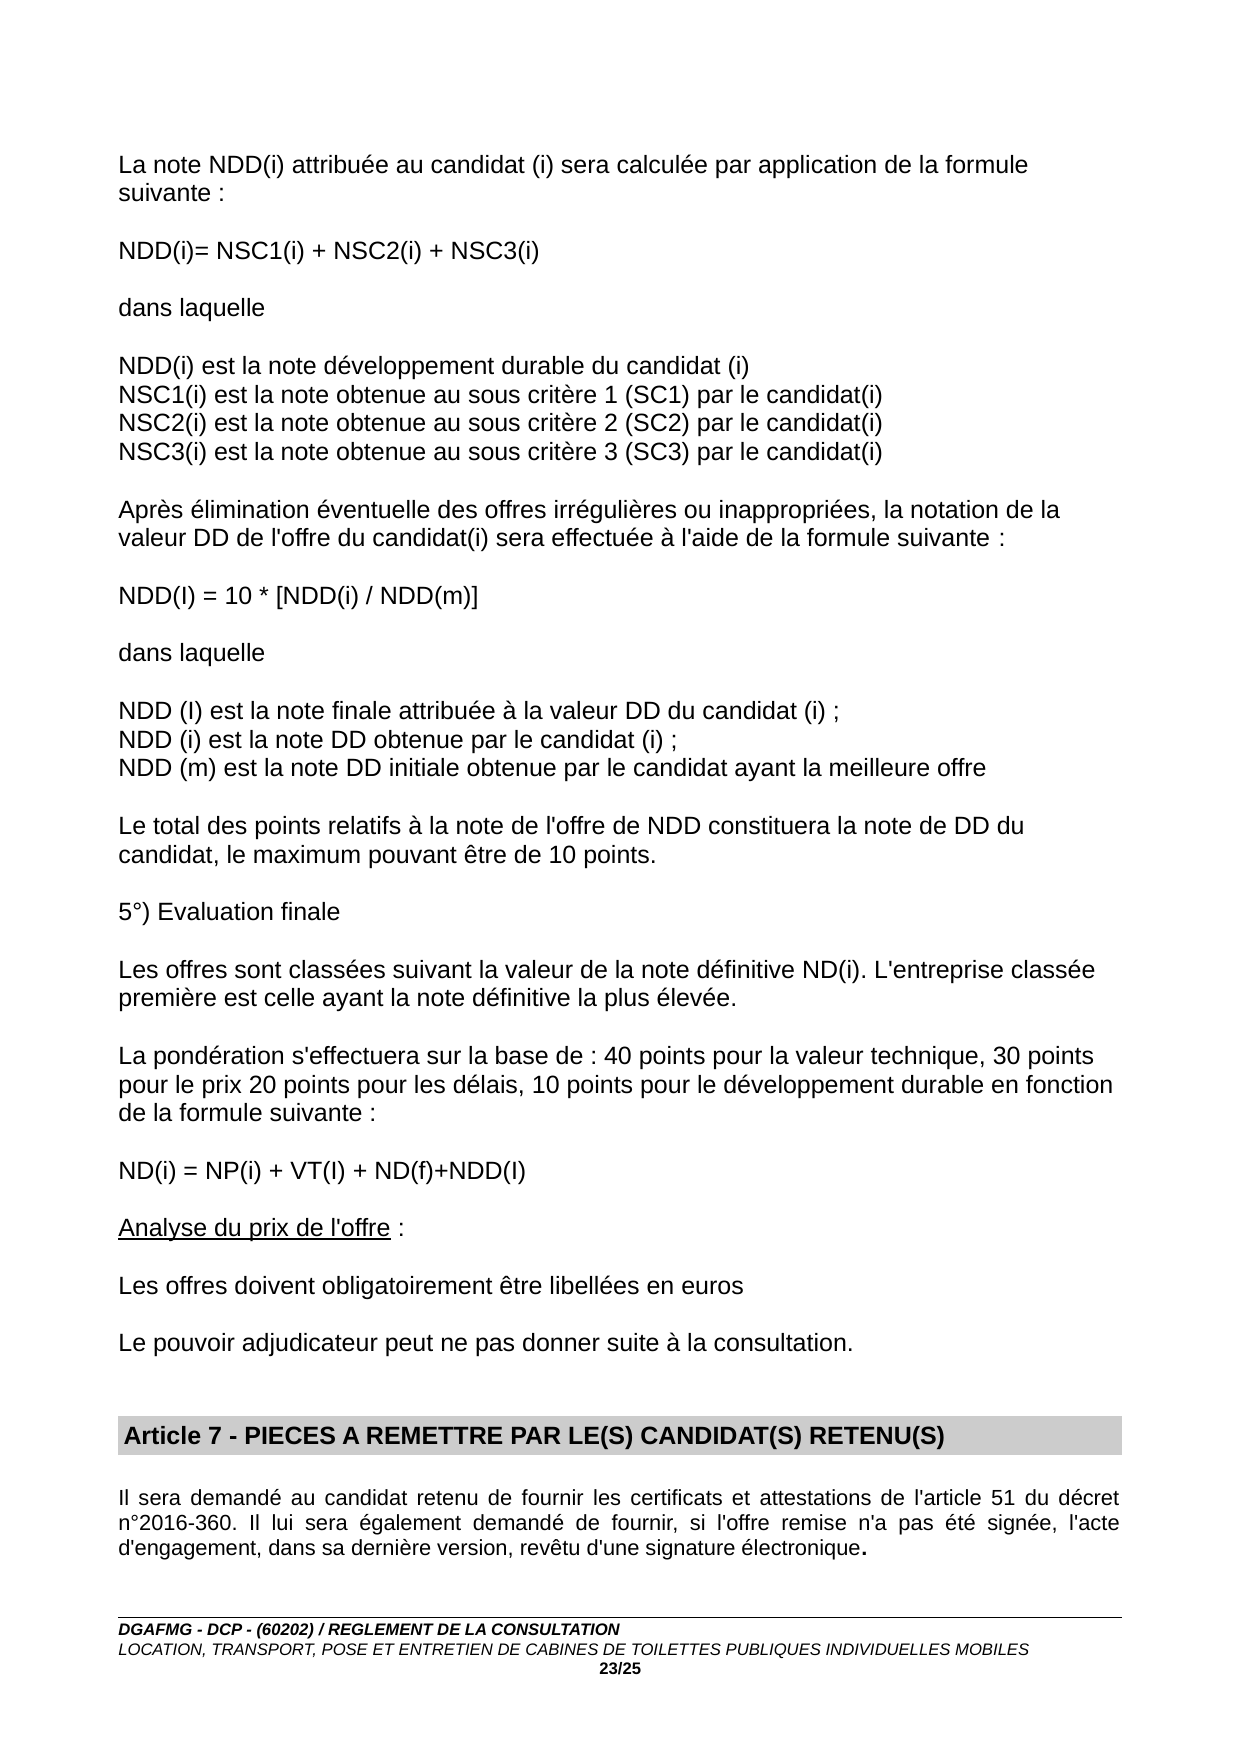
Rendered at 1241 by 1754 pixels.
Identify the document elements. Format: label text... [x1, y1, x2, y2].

text Le total des points relatifs à la note de l'offre de NDD constituera la note de DD du candidat, le maximum pouvant être de 10 points. [118, 811, 1122, 868]
text NSC1(i) est la note obtenue au sous critère 1 (SC1) par le candidat(i) [118, 380, 1122, 408]
text NDD(i)= NSC1(i) + NSC2(i) + NSC3(i) [118, 236, 1122, 265]
text ND(i) = NP(i) + VT(I) + ND(f)+NDD(I) [118, 1156, 1122, 1185]
text dans laquelle [118, 293, 1122, 322]
text 5°) Evaluation finale [118, 897, 1122, 926]
text Les offres sont classées suivant la valeur de la note définitive ND(i). L'entreprise classée première est celle ayant la note définitive la plus élevée. [118, 955, 1122, 1012]
text NSC3(i) est la note obtenue au sous critère 3 (SC3) par le candidat(i) [118, 437, 1122, 466]
text NDD(i) est la note développement durable du candidat (i) [118, 351, 1122, 380]
text dans laquelle [118, 638, 1122, 667]
text Après élimination éventuelle des offres irrégulières ou inappropriées, la notation de la valeur DD de l'offre du candidat(i) sera effectuée à l'aide de la formule suivante : [118, 495, 1122, 552]
subtitle PIECES A REMETTRE PAR LE(S) CANDIDAT(S) RETENU(S) [120, 1418, 1120, 1453]
text NDD (i) est la note DD obtenue par le candidat (i) ; [118, 725, 1122, 753]
text NDD (I) est la note finale attribuée à la valeur DD du candidat (i) ; [118, 696, 1122, 725]
text La note NDD(i) attribuée au candidat (i) sera calculée par application de la formule suivante : [118, 150, 1122, 207]
text NDD(I) = 10 * [NDD(i) / NDD(m)] [118, 581, 1122, 610]
text Le pouvoir adjudicateur peut ne pas donner suite à la consultation. [118, 1328, 1122, 1357]
text Il sera demandé au candidat retenu de fournir les certificats et attestations de l'article 51 du décret n°2016-360. Il lui sera également demandé de fournir, si l'offre remise n'a pas été signée, l'acte d'engagement, dans sa dernière version, revêtu d'une signature électronique. [118, 1485, 1122, 1560]
text Analyse du prix de l'offre : [118, 1213, 1122, 1242]
text NDD (m) est la note DD initiale obtenue par le candidat ayant la meilleure offre [118, 753, 1122, 782]
text La pondération s'effectuera sur la base de : 40 points pour la valeur technique, 30 points pour le prix 20 points pour les délais, 10 points pour le développement durable en fonction de la formule suivante : [118, 1041, 1122, 1127]
text Les offres doivent obligatoirement être libellées en euros [118, 1271, 1122, 1300]
text NSC2(i) est la note obtenue au sous critère 2 (SC2) par le candidat(i) [118, 408, 1122, 437]
